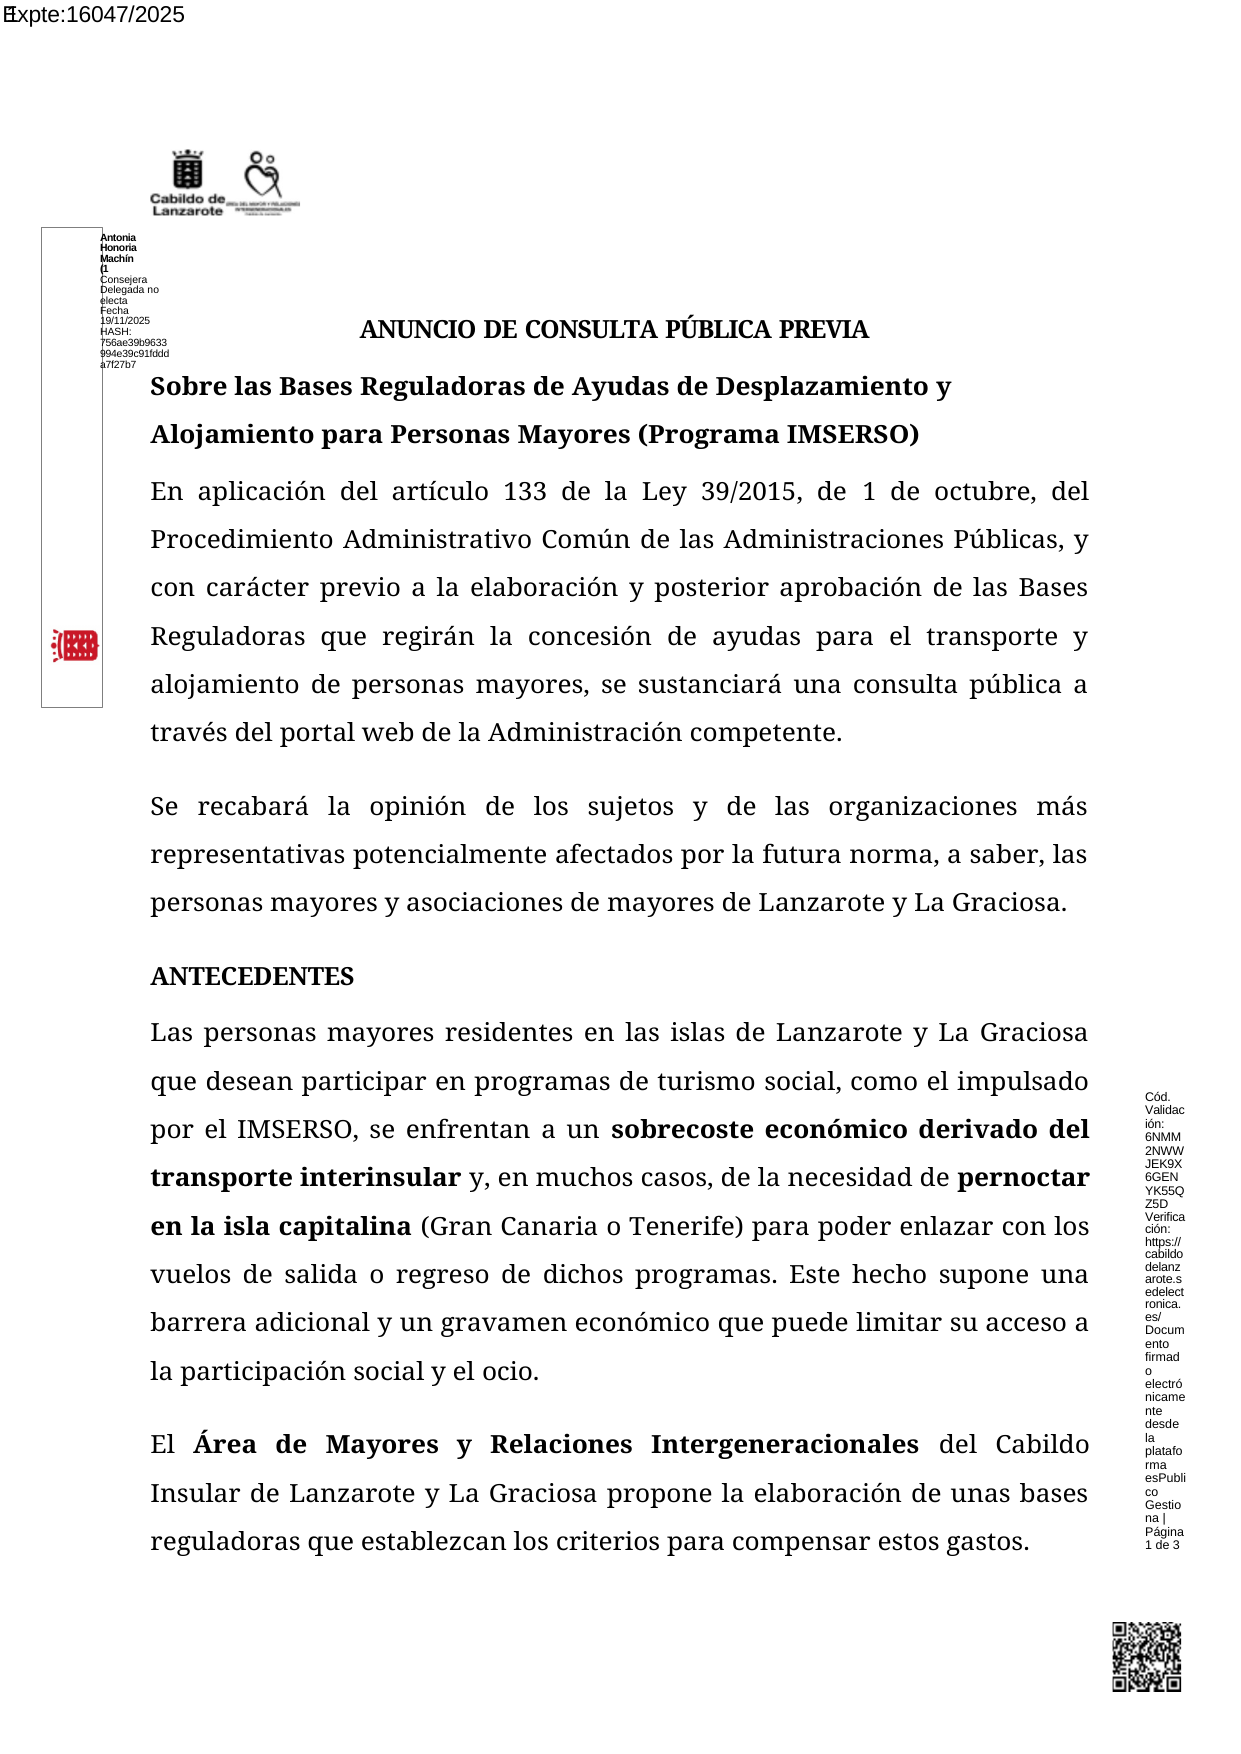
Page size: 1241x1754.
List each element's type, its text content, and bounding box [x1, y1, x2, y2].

text El Área de Mayores y Relaciones Intergeneracionales del Cabildo Insular de Lanzarote y La Graciosa propone la elaboración de unas bases reguladoras que establezcan los criterios para compensar estos gastos. [150, 1427, 1090, 1558]
picture [1112, 1622, 1182, 1692]
text Verificación: https://cabildodelanzarote.sedelectronica.es/ [1145, 1211, 1186, 1324]
subtitle ANUNCIO DE CONSULTA PÚBLICA PREVIA [359, 312, 1093, 346]
picture [150, 149, 301, 216]
subtitle ANTECEDENTES [150, 958, 1093, 992]
text Las personas mayores residentes en las islas de Lanzarote y La Graciosa que desean participar en programas de turismo social, como el impulsado por el IMSERSO, se enfrentan a un sobrecoste económico derivado del transporte interinsular y, en muchos casos, de la necesidad de pernoctar en la isla capitalina (Gran Canaria o Tenerife) para poder enlazar con los vuelos de salida o regreso de dichos programas. Este hecho supone una barrera adicional y un gravamen económico que puede limitar su acceso a la participación social y el ocio. [150, 1015, 1090, 1387]
text Documento firmado electrónicamente desde la plataforma esPublico Gestiona | Página 1 de 3 [1145, 1324, 1186, 1552]
picture [48, 625, 100, 665]
text Sobre las Bases Reguladoras de Ayudas de Desplazamiento y Alojamiento para Personas Mayores (Programa IMSERSO) [150, 368, 1093, 451]
text Se recabará la opinión de los sujetos y de las organizaciones más representativas potencialmente afectados por la futura norma, a saber, las personas mayores y asociaciones de mayores de Lanzarote y La Graciosa. [150, 788, 1089, 919]
text En aplicación del artículo 133 de la Ley 39/2015, de 1 de octubre, del Procedimiento Administrativo Común de las Administraciones Públicas, y con carácter previo a la elaboración y posterior aprobación de las Bases Reguladoras que regirán la concesión de ayudas para el transporte y alojamiento de personas mayores, se sustanciará una consulta pública a través del portal web de la Administración competente. [150, 473, 1089, 749]
text Cód. Validación: 6NMM2NWWJEK9X6GENYK55QZ5D [1145, 1091, 1186, 1211]
